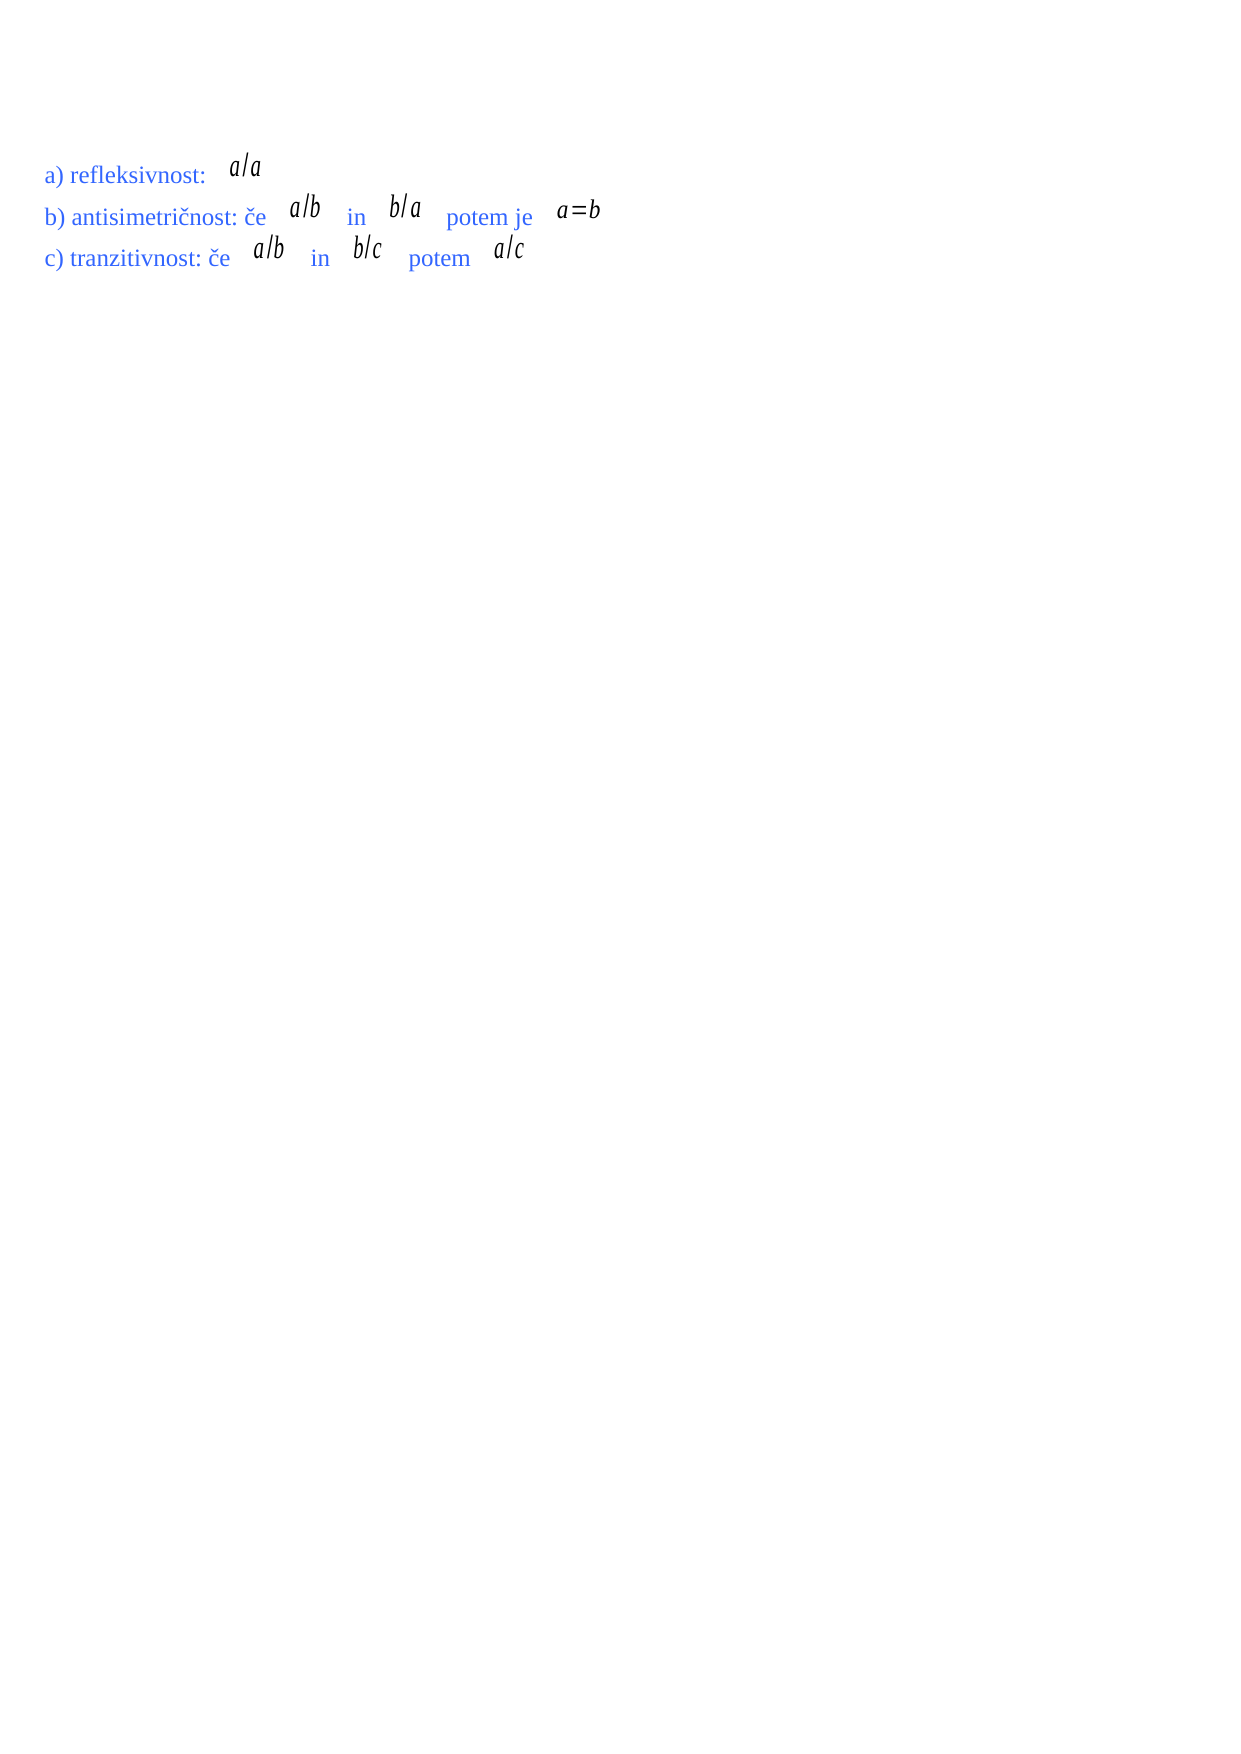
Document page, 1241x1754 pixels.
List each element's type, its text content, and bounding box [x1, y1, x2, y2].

text a) refleksivnost: [15, 148, 1226, 189]
text b) antisimetričnost: če in potem je [15, 189, 1226, 230]
text c) tranzitivnost: če in potem [15, 230, 1226, 272]
